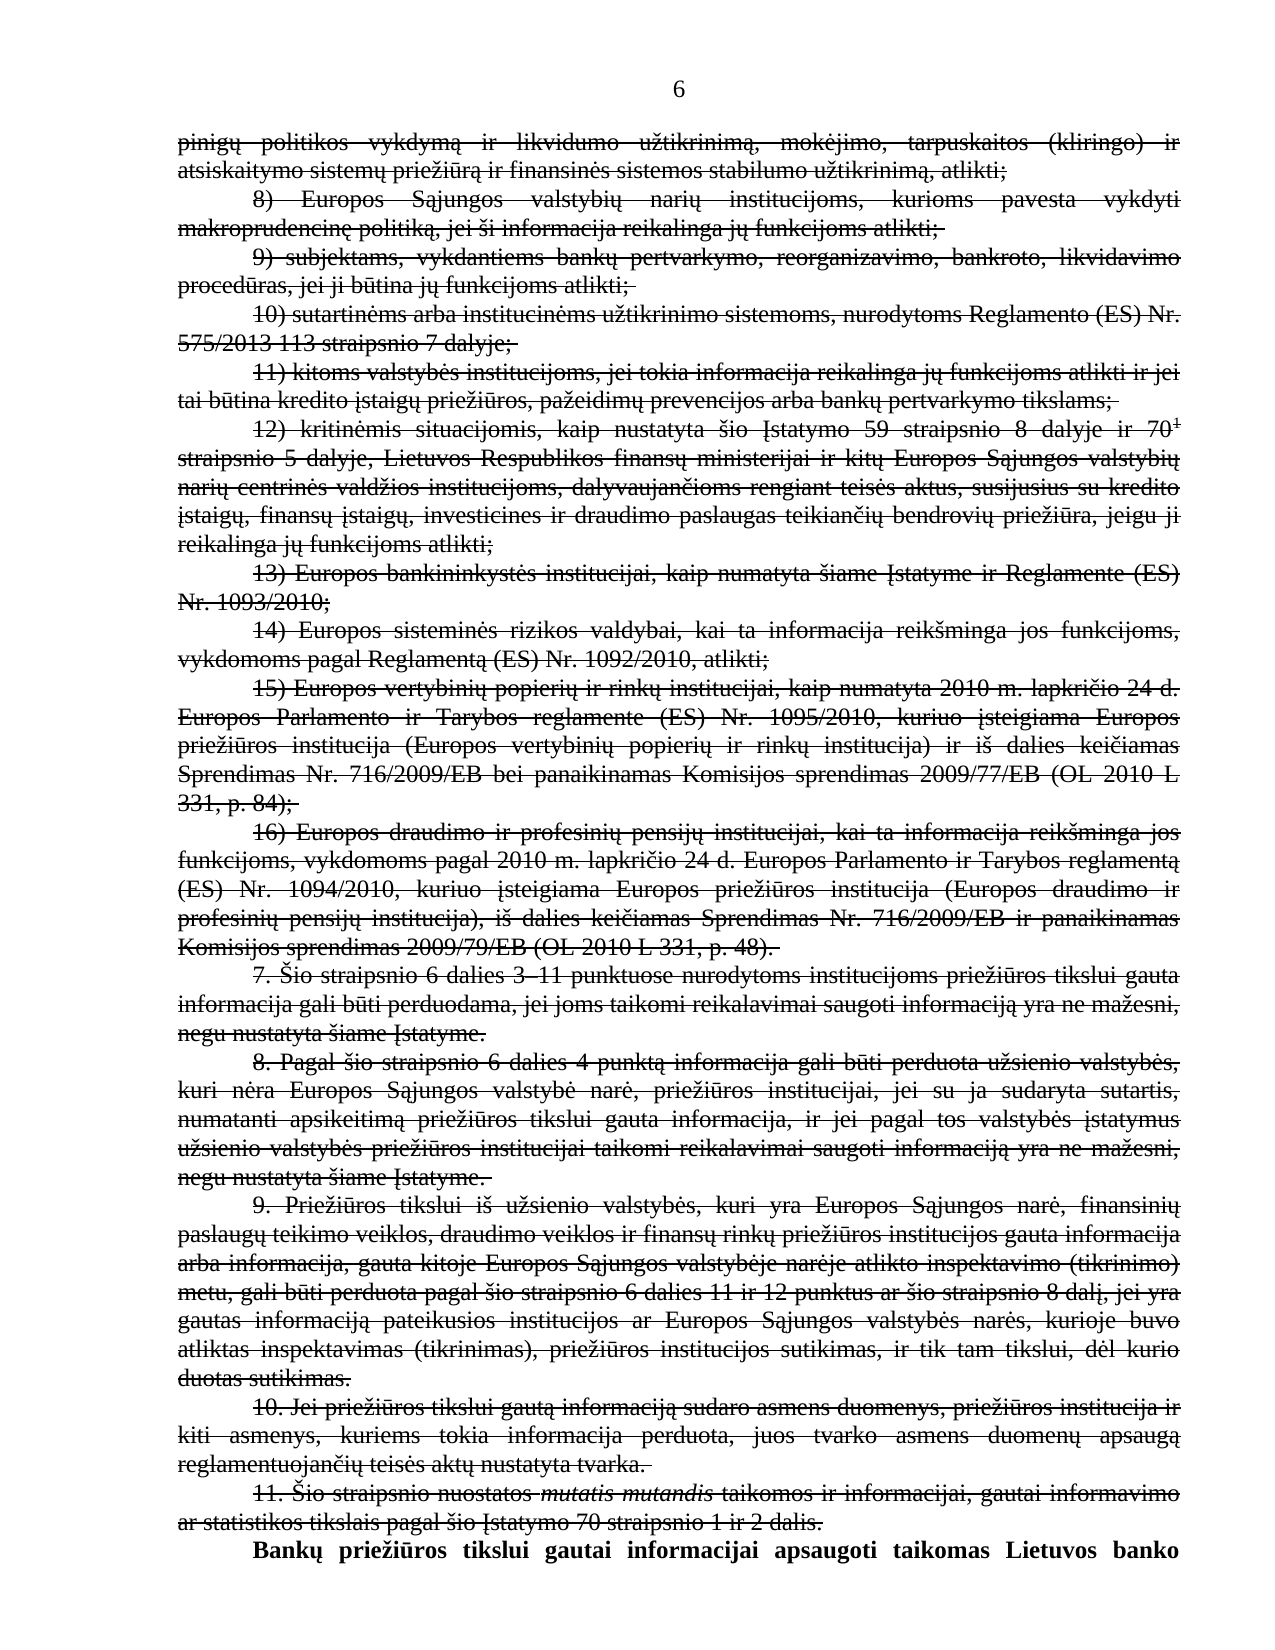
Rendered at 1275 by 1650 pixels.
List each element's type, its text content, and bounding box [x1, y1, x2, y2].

text 9. Priežiūros tikslui iš užsienio valstybės, kuri yra Europos Sąjungos narė, finansinių paslaugų teikimo veiklos, draudimo veiklos ir finansų rinkų priežiūros institucijos gauta informacija arba informacija, gauta kitoje Europos Sąjungos valstybėje narėje atlikto inspektavimo (tikrinimo) metu, gali būti perduota pagal šio straipsnio 6 dalies 11 ir 12 punktus ar šio straipsnio 8 dalį, jei yra gautas informaciją pateikusios institucijos ar Europos Sąjungos valstybės narės, kurioje buvo atliktas inspektavimas (tikrinimas), priežiūros institucijos sutikimas, ir tik tam tikslui, dėl kurio duotas sutikimas. [177, 1293, 1181, 1392]
text 10) sutartinėms arba institucinėms užtikrinimo sistemoms, nurodytoms Reglamento (ES) Nr. 575/2013 113 straipsnio 7 dalyje; [177, 299, 1181, 357]
text 9. Priežiūros tikslui iš užsienio valstybės, kuri yra Europos Sąjungos narė, finansinių paslaugų teikimo veiklos, draudimo veiklos ir finansų rinkų priežiūros institucijos gauta informacija arba informacija, gauta kitoje Europos Sąjungos valstybėje narėje atlikto inspektavimo (tikrinimo) metu, gali būti perduota pagal šio straipsnio 6 dalies 11 ir 12 punktus ar šio straipsnio 8 dalį, jei yra gautas informaciją pateikusios institucijos ar Europos Sąjungos valstybės narės, kurioje buvo atliktas inspektavimas (tikrinimas), priežiūros institucijos sutikimas, ir tik tam tikslui, dėl kurio duotas sutikimas. [177, 1236, 1181, 1292]
text 14) Europos sisteminės rizikos valdybai, kai ta informacija reikšminga jos funkcijoms, vykdomoms pagal Reglamentą (ES) Nr. 1092/2010, atlikti; [177, 615, 1181, 673]
text 10. Jei priežiūros tikslui gautą informaciją sudaro asmens duomenys, priežiūros institucija ir kiti asmenys, kuriems tokia informacija perduota, juos tvarko asmens duomenų apsaugą reglamentuojančių teisės aktų nustatyta tvarka. [177, 1392, 1181, 1436]
text 15) Europos vertybinių popierių ir rinkų institucijai, kaip numatyta 2010 m. lapkričio 24 d. Europos Parlamento ir Tarybos reglamente (ES) Nr. 1095/2010, kuriuo įsteigiama Europos priežiūros institucija (Europos vertybinių popierių ir rinkų institucija) ir iš dalies keičiamas Sprendimas Nr. 716/2009/EB bei panaikinamas Komisijos sprendimas 2009/77/EB (OL 2010 L 331, p. 84); [177, 673, 1181, 817]
text 12) kritinėmis situacijomis, kaip nustatyta šio Įstatymo 59 straipsnio 8 dalyje ir 701 straipsnio 5 dalyje, Lietuvos Respublikos finansų ministerijai ir kitų Europos Sąjungos valstybių narių centrinės valdžios institucijoms, dalyvaujančioms rengiant teisės aktus, susijusius su kredito įstaigų, finansų įstaigų, investicines ir draudimo paslaugas teikiančių bendrovių priežiūra, jeigu ji reikalinga jų funkcijoms atlikti; [177, 517, 1181, 558]
text 8. Pagal šio straipsnio 6 dalies 4 punktą informacija gali būti perduota užsienio valstybės, kuri nėra Europos Sąjungos valstybė narė, priežiūros institucijai, jei su ja sudaryta sutartis, numatanti apsikeitimą priežiūros tikslui gauta informacija, ir jei pagal tos valstybės įstatymus užsienio valstybės priežiūros institucijai taikomi reikalavimai saugoti informaciją yra ne mažesni, negu nustatyta šiame Įstatyme. [177, 1047, 1181, 1120]
text 9. Priežiūros tikslui iš užsienio valstybės, kuri yra Europos Sąjungos narė, finansinių paslaugų teikimo veiklos, draudimo veiklos ir finansų rinkų priežiūros institucijos gauta informacija arba informacija, gauta kitoje Europos Sąjungos valstybėje narėje atlikto inspektavimo (tikrinimo) metu, gali būti perduota pagal šio straipsnio 6 dalies 11 ir 12 punktus ar šio straipsnio 8 dalį, jei yra gautas informaciją pateikusios institucijos ar Europos Sąjungos valstybės narės, kurioje buvo atliktas inspektavimas (tikrinimas), priežiūros institucijos sutikimas, ir tik tam tikslui, dėl kurio duotas sutikimas. [177, 1190, 1181, 1235]
text 11) kitoms valstybės institucijoms, jei tokia informacija reikalinga jų funkcijoms atlikti ir jei tai būtina kredito įstaigų priežiūros, pažeidimų prevencijos arba bankų pertvarkymo tikslams; [177, 357, 1181, 414]
text 11. Šio straipsnio nuostatos mutatis mutandis taikomos ir informacijai, gautai informavimo ar statistikos tikslais pagal šio Įstatymo 70 straipsnio 1 ir 2 dalis. [177, 1478, 1181, 1535]
text 8. Pagal šio straipsnio 6 dalies 4 punktą informacija gali būti perduota užsienio valstybės, kuri nėra Europos Sąjungos valstybė narė, priežiūros institucijai, jei su ja sudaryta sutartis, numatanti apsikeitimą priežiūros tikslui gauta informacija, ir jei pagal tos valstybės įstatymus užsienio valstybės priežiūros institucijai taikomi reikalavimai saugoti informaciją yra ne mažesni, negu nustatyta šiame Įstatyme. [177, 1121, 1181, 1190]
text 8) Europos Sąjungos valstybių narių institucijoms, kurioms pavesta vykdyti makroprudencinę politiką, jei ši informacija reikalinga jų funkcijoms atlikti; [177, 184, 1181, 242]
text 13) Europos bankininkystės institucijai, kaip numatyta šiame Įstatyme ir Reglamente (ES) Nr. 1093/2010; [177, 558, 1181, 615]
text 10. Jei priežiūros tikslui gautą informaciją sudaro asmens duomenys, priežiūros institucija ir kiti asmenys, kuriems tokia informacija perduota, juos tvarko asmens duomenų apsaugą reglamentuojančių teisės aktų nustatyta tvarka. [177, 1437, 1181, 1478]
text 12) kritinėmis situacijomis, kaip nustatyta šio Įstatymo 59 straipsnio 8 dalyje ir 701 straipsnio 5 dalyje, Lietuvos Respublikos finansų ministerijai ir kitų Europos Sąjungos valstybių narių centrinės valdžios institucijoms, dalyvaujančioms rengiant teisės aktus, susijusius su kredito įstaigų, finansų įstaigų, investicines ir draudimo paslaugas teikiančių bendrovių priežiūra, jeigu ji reikalinga jų funkcijoms atlikti; [177, 414, 1181, 516]
text 7. Šio straipsnio 6 dalies 3–11 punktuose nurodytoms institucijoms priežiūros tikslui gauta informacija gali būti perduodama, jei joms taikomi reikalavimai saugoti informaciją yra ne mažesni, negu nustatyta šiame Įstatyme. [177, 960, 1181, 1047]
text 16) Europos draudimo ir profesinių pensijų institucijai, kai ta informacija reikšminga jos funkcijoms, vykdomoms pagal 2010 m. lapkričio 24 d. Europos Parlamento ir Tarybos reglamentą (ES) Nr. 1094/2010, kuriuo įsteigiama Europos priežiūros institucija (Europos draudimo ir profesinių pensijų institucija), iš dalies keičiamas Sprendimas Nr. 716/2009/EB ir panaikinamas Komisijos sprendimas 2009/79/EB (OL 2010 L 331, p. 48). [177, 817, 1181, 960]
text 9) subjektams, vykdantiems bankų pertvarkymo, reorganizavimo, bankroto, likvidavimo procedūras, jei ji būtina jų funkcijoms atlikti; [177, 242, 1181, 299]
text 7) Europos centrinių bankų sistemos centriniams bankams ir kitoms panašias funkcijas atliekančioms institucijoms, jeigu ji reikalinga teisės aktuose nustatytoms jų funkcijoms, įskaitant pinigų politikos vykdymą ir likvidumo užtikrinimą, mokėjimo, tarpuskaitos (kliringo) ir atsiskaitymo sistemų priežiūrą ir finansinės sistemos stabilumo užtikrinimą, atlikti; [177, 127, 1181, 184]
text Bankų priežiūros tikslui gautai informacijai apsaugoti taikomas Lietuvos banko [177, 1535, 1181, 1564]
